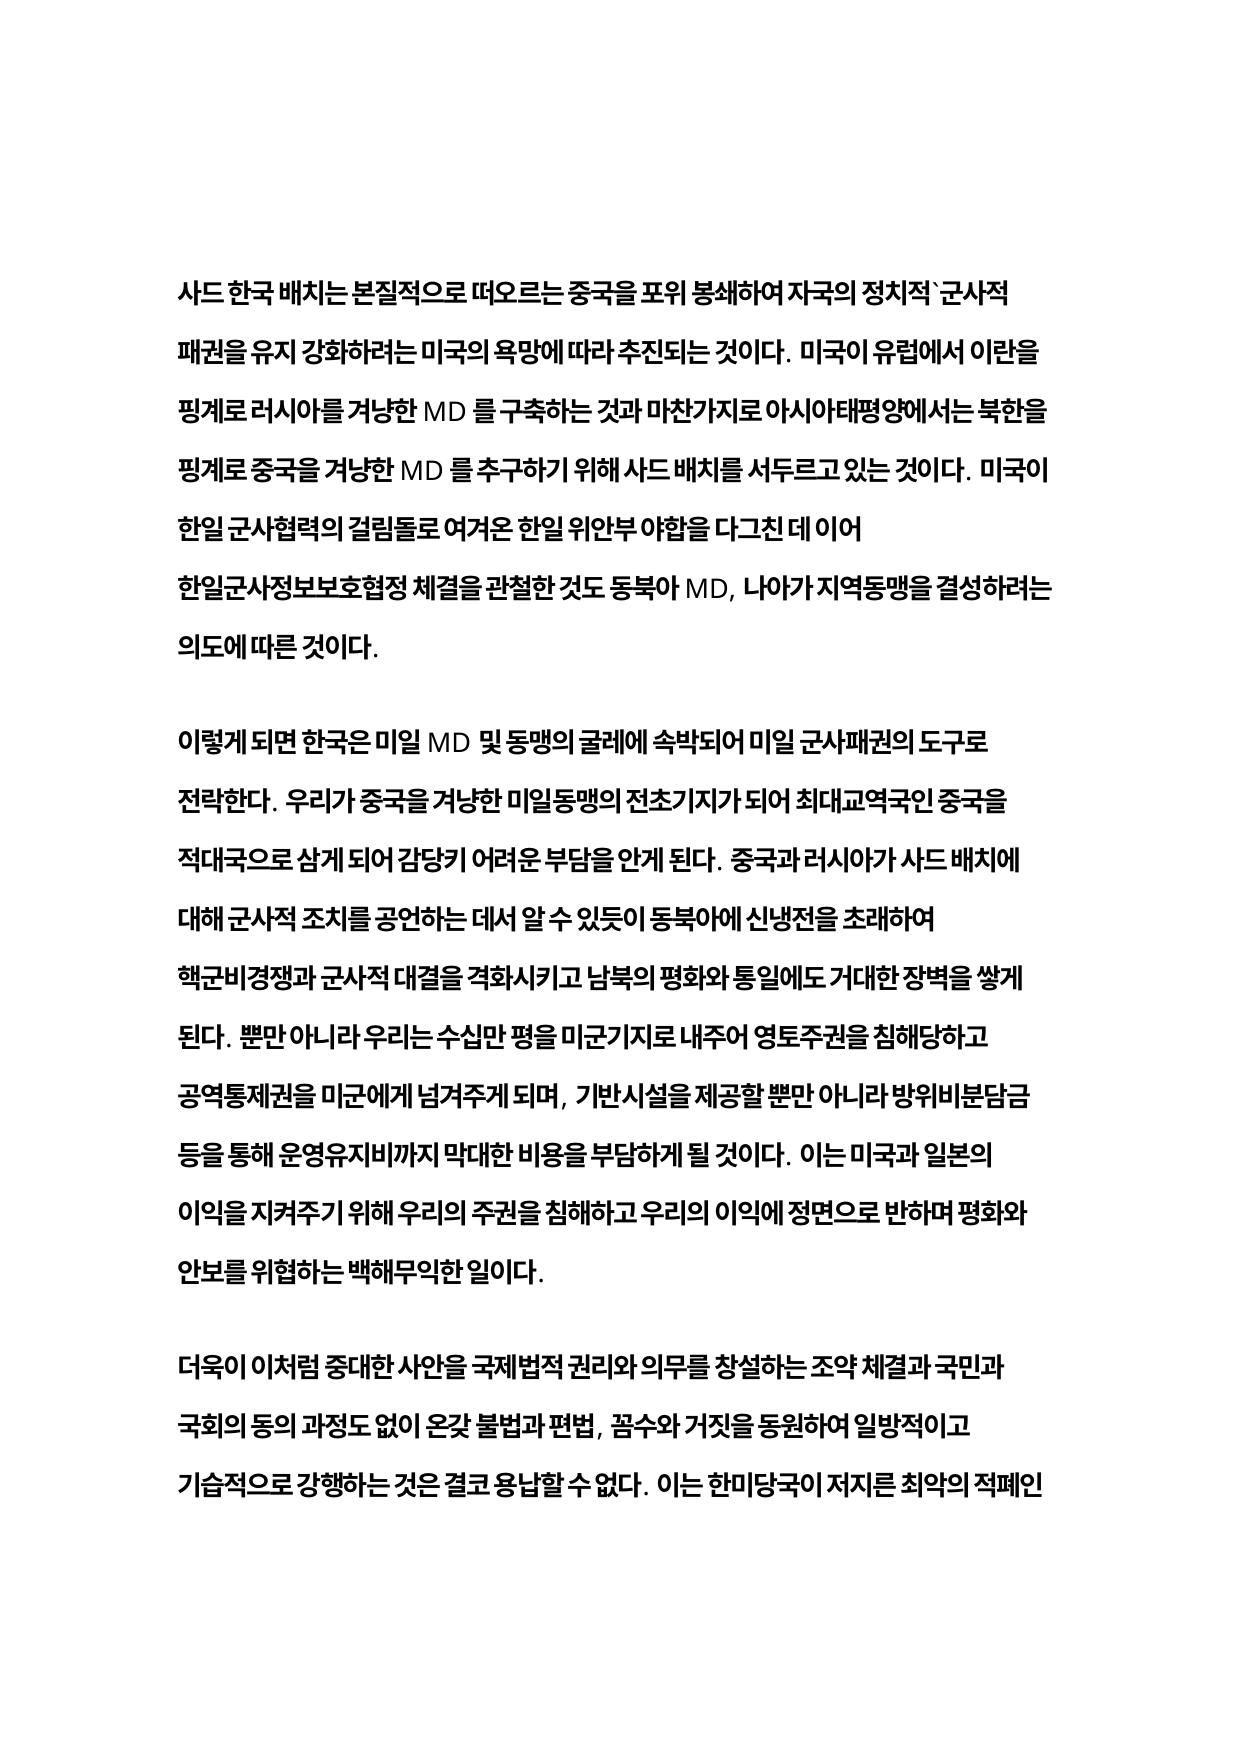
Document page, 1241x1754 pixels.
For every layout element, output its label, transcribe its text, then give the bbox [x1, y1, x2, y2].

text 더욱이 이처럼 중대한 사안을 국제법적 권리와 의무를 창설하는 조약 체결과 국민과 국회의 동의 과정도 없이 온갖 불법과 편법, 꼼수와 거짓을 동원하여 일방적이고 기습적으로 강행하는 것은 결코 용납할 수 없다. 이는 한미당국이 저지른 최악의 적폐인 [177, 1346, 1063, 1504]
text 사드 한국 배치는 본질적으로 떠오르는 중국을 포위 봉쇄하여 자국의 정치적`군사적 패권을 유지 강화하려는 미국의 욕망에 따라 추진되는 것이다. 미국이 유럽에서 이란을 핑계로 러시아를 겨냥한 MD를 구축하는 것과 마찬가지로 아시아태평양에서는 북한을 핑계로 중국을 겨냥한 MD를 추구하기 위해 사드 배치를 서두르고 있는 것이다. 미국이 한일 군사협력의 걸림돌로 여겨온 한일 위안부 야합을 다그친 데 이어 한일군사정보보호협정 체결을 관철한 것도 동북아 MD, 나아가 지역동맹을 결성하려는 의도에 따른 것이다. [177, 272, 1063, 665]
text 이렇게 되면 한국은 미일 MD 및 동맹의 굴레에 속박되어 미일 군사패권의 도구로 전락한다. 우리가 중국을 겨냥한 미일동맹의 전초기지가 되어 최대교역국인 중국을 적대국으로 삼게 되어 감당키 어려운 부담을 안게 된다. 중국과 러시아가 사드 배치에 대해 군사적 조치를 공언하는 데서 알 수 있듯이 동북아에 신냉전을 초래하여 핵군비경쟁과 군사적 대결을 격화시키고 남북의 평화와 통일에도 거대한 장벽을 쌓게 된다. 뿐만 아니라 우리는 수십만 평을 미군기지로 내주어 영토주권을 침해당하고 공역통제권을 미군에게 넘겨주게 되며, 기반시설을 제공할 뿐만 아니라 방위비분담금 등을 통해 운영유지비까지 막대한 비용을 부담하게 될 것이다. 이는 미국과 일본의 이익을 지켜주기 위해 우리의 주권을 침해하고 우리의 이익에 정면으로 반하며 평화와 안보를 위협하는 백해무익한 일이다. [177, 721, 1063, 1291]
